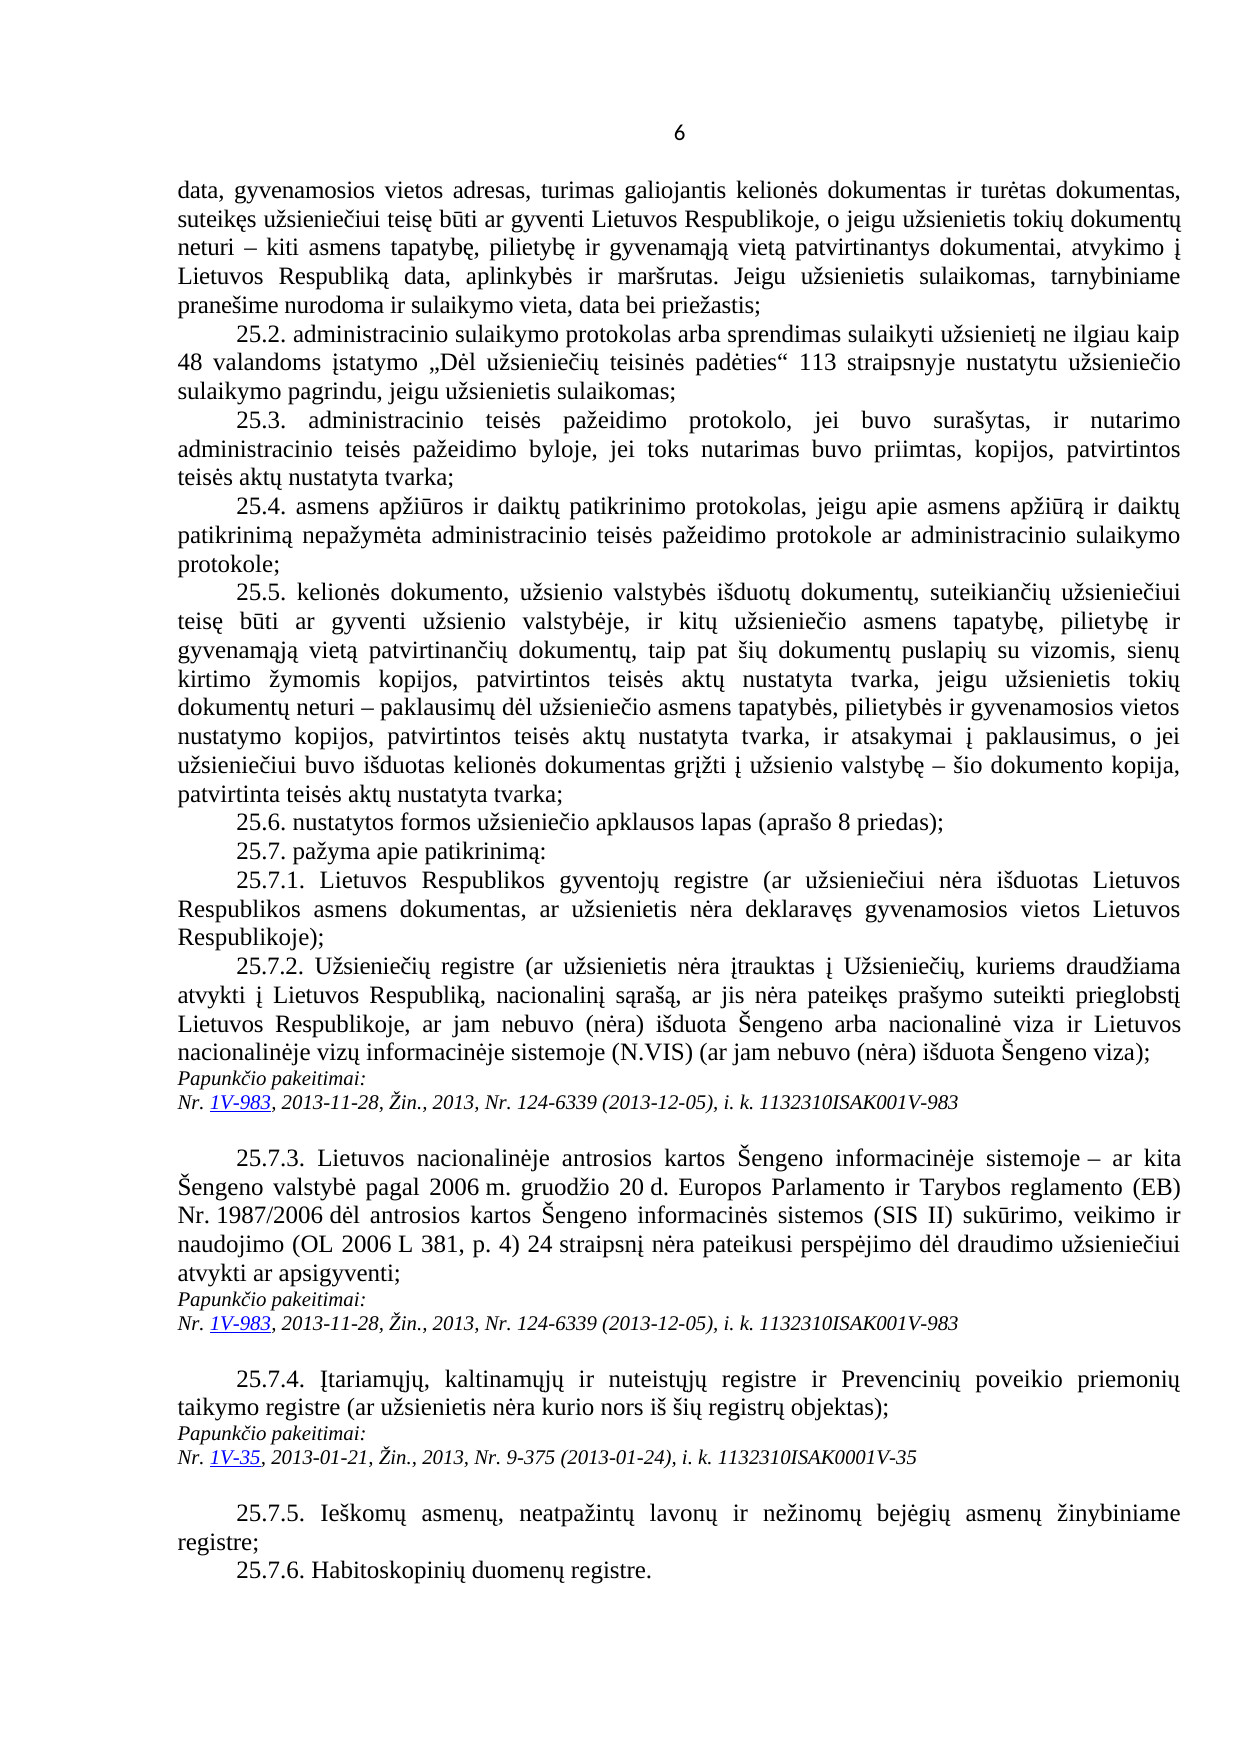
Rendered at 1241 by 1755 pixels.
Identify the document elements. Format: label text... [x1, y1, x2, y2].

text Nr. 1V-983, 2013-11-28, Žin., 2013, Nr. 124-6339 (2013-12-05), i. k. 1132310ISAK001V-983 [177, 1090, 1181, 1114]
text 25.7.6. Habitoskopinių duomenų registre. [177, 1556, 1181, 1584]
text Papunkčio pakeitimai: [177, 1287, 1181, 1311]
text 25.7.2. Užsieniečių registre (ar užsienietis nėra įtrauktas į Užsieniečių, kuriems draudžiama atvykti į Lietuvos Respubliką, nacionalinį sąrašą, ar jis nėra pateikęs prašymo suteikti prieglobstį Lietuvos Respublikoje, ar jam nebuvo (nėra) išduota Šengeno arba nacionalinė viza ir Lietuvos nacionalinėje vizų informacinėje sistemoje (N.VIS) (ar jam nebuvo (nėra) išduota Šengeno viza); [177, 951, 1181, 1066]
text 25.6. nustatytos formos užsieniečio apklausos lapas (aprašo 8 priedas); [177, 807, 1181, 836]
text data, gyvenamosios vietos adresas, turimas galiojantis kelionės dokumentas ir turėtas dokumentas, suteikęs užsieniečiui teisę būti ar gyventi Lietuvos Respublikoje, o jeigu užsienietis tokių dokumentų neturi – kiti asmens tapatybę, pilietybę ir gyvenamąją vietą patvirtinantys dokumentai, atvykimo į Lietuvos Respubliką data, aplinkybės ir maršrutas. Jeigu užsienietis sulaikomas, tarnybiniame pranešime nurodoma ir sulaikymo vieta, data bei priežastis; [177, 175, 1181, 319]
text 25.5. kelionės dokumento, užsienio valstybės išduotų dokumentų, suteikiančių užsieniečiui teisę būti ar gyventi užsienio valstybėje, ir kitų užsieniečio asmens tapatybę, pilietybę ir gyvenamąją vietą patvirtinančių dokumentų, taip pat šių dokumentų puslapių su vizomis, sienų kirtimo žymomis kopijos, patvirtintos teisės aktų nustatyta tvarka, jeigu užsienietis tokių dokumentų neturi – paklausimų dėl užsieniečio asmens tapatybės, pilietybės ir gyvenamosios vietos nustatymo kopijos, patvirtintos teisės aktų nustatyta tvarka, ir atsakymai į paklausimus, o jei užsieniečiui buvo išduotas kelionės dokumentas grįžti į užsienio valstybę – šio dokumento kopija, patvirtinta teisės aktų nustatyta tvarka; [177, 577, 1181, 807]
text 25.7.4. Įtariamųjų, kaltinamųjų ir nuteistųjų registre ir Prevencinių poveikio priemonių taikymo registre (ar užsienietis nėra kurio nors iš šių registrų objektas); [177, 1364, 1181, 1421]
text 25.7.3. Lietuvos nacionalinėje antrosios kartos Šengeno informacinėje sistemoje – ar kita Šengeno valstybė pagal 2006 m. gruodžio 20 d. Europos Parlamento ir Tarybos reglamento (EB) Nr. 1987/2006 dėl antrosios kartos Šengeno informacinės sistemos (SIS II) sukūrimo, veikimo ir naudojimo (OL 2006 L 381, p. 4) 24 straipsnį nėra pateikusi perspėjimo dėl draudimo užsieniečiui atvykti ar apsigyventi; [177, 1143, 1181, 1287]
text Nr. 1V-35, 2013-01-21, Žin., 2013, Nr. 9-375 (2013-01-24), i. k. 1132310ISAK0001V-35 [177, 1445, 1181, 1469]
text Papunkčio pakeitimai: [177, 1066, 1181, 1090]
text Papunkčio pakeitimai: [177, 1421, 1181, 1445]
text 25.4. asmens apžiūros ir daiktų patikrinimo protokolas, jeigu apie asmens apžiūrą ir daiktų patikrinimą nepažymėta administracinio teisės pažeidimo protokole ar administracinio sulaikymo protokole; [177, 491, 1181, 577]
text 25.7. pažyma apie patikrinimą: [177, 836, 1181, 865]
text Nr. 1V-983, 2013-11-28, Žin., 2013, Nr. 124-6339 (2013-12-05), i. k. 1132310ISAK001V-983 [177, 1311, 1181, 1335]
text 25.3. administracinio teisės pažeidimo protokolo, jei buvo surašytas, ir nutarimo administracinio teisės pažeidimo byloje, jei toks nutarimas buvo priimtas, kopijos, patvirtintos teisės aktų nustatyta tvarka; [177, 405, 1181, 491]
text 25.7.5. Ieškomų asmenų, neatpažintų lavonų ir nežinomų bejėgių asmenų žinybiniame registre; [177, 1498, 1181, 1556]
text 25.7.1. Lietuvos Respublikos gyventojų registre (ar užsieniečiui nėra išduotas Lietuvos Respublikos asmens dokumentas, ar užsienietis nėra deklaravęs gyvenamosios vietos Lietuvos Respublikoje); [177, 865, 1181, 951]
text 25.2. administracinio sulaikymo protokolas arba sprendimas sulaikyti užsienietį ne ilgiau kaip 48 valandoms įstatymo „Dėl užsieniečių teisinės padėties“ 113 straipsnyje nustatytu užsieniečio sulaikymo pagrindu, jeigu užsienietis sulaikomas; [177, 319, 1181, 405]
